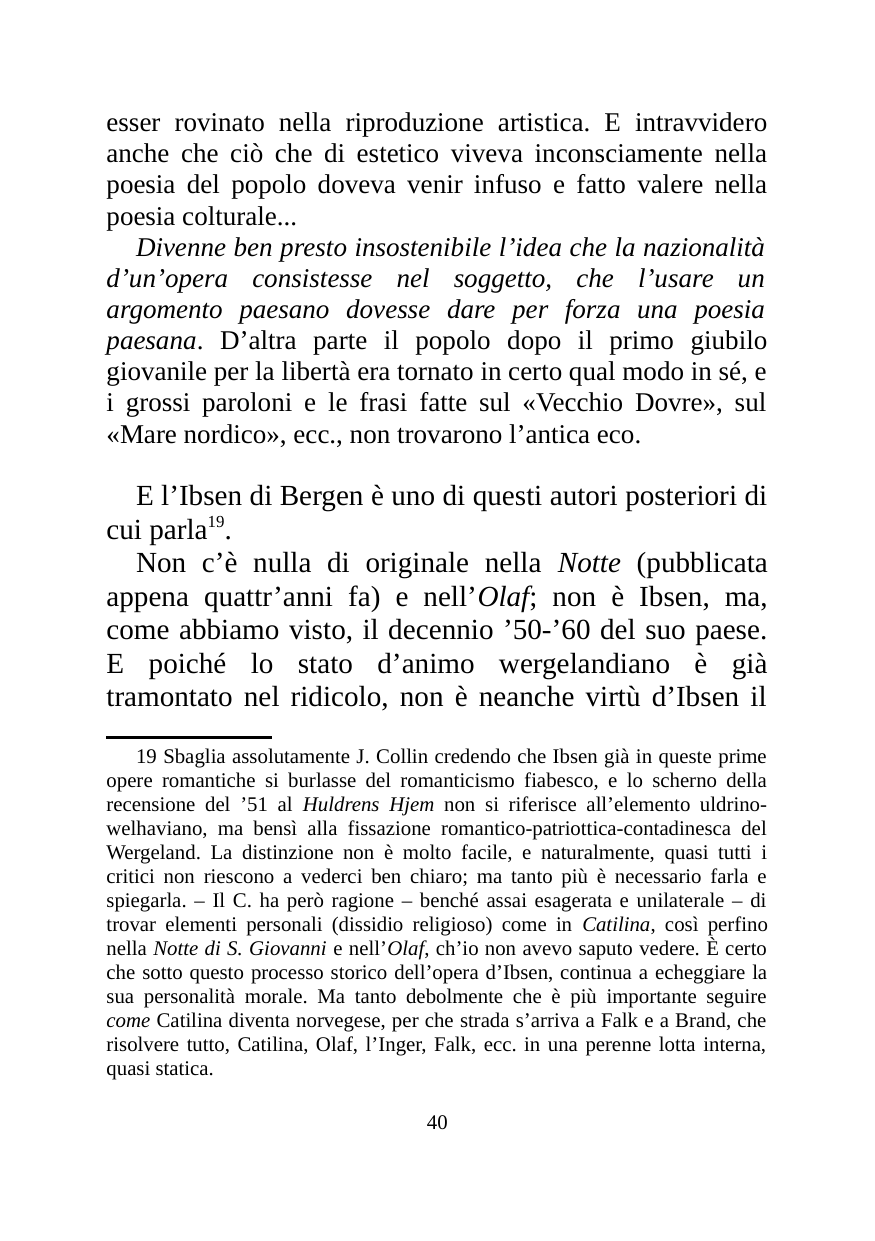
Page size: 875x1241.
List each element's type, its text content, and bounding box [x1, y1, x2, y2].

text Sbaglia assolutamente J. Collin credendo che Ibsen già in queste prime opere romantiche si burlasse del romanticismo fiabesco, e lo scherno della recensione del ’51 al Huldrens Hjem non si riferisce all’elemento uldrino-welhaviano, ma bensì alla fissazione romantico-patriottica-contadinesca del Wergeland. La distinzione non è molto facile, e naturalmente, quasi tutti i critici non riescono a vederci ben chiaro; ma tanto più è necessario farla e spiegarla. – Il C. ha però ragione – benché assai esagerata e unilaterale – di trovar elementi personali (dissidio religioso) come in Catilina, così perfino nella Notte di S. Giovanni e nell’Olaf, ch’io non avevo saputo vedere. È certo che sotto questo processo storico dell’opera d’Ibsen, continua a echeggiare la sua personalità morale. Ma tanto debolmente che è più importante seguire come Catilina diventa norvegese, per che strada s’arriva a Falk e a Brand, che risolvere tutto, Catilina, Olaf, l’Inger, Falk, ecc. in una perenne lotta interna, quasi statica. [106, 743, 768, 1080]
text Divenne ben presto insostenibile l’idea che la nazionalità d’un’opera consistesse nel soggetto, che l’usare un argomento paesano dovesse dare per forza una poesia paesana. D’altra parte il popolo dopo il primo giubilo giovanile per la libertà era tornato in certo qual modo in sé, e i grossi paroloni e le frasi fatte sul «Vecchio Dovre», sul «Mare nordico», ecc., non trovarono l’antica eco. [106, 231, 768, 449]
text E l’Ibsen di Bergen è uno di questi autori posteriori di cui parla. [106, 478, 768, 545]
text esser rovinato nella riproduzione artistica. E intravvidero anche che ciò che di estetico viveva inconsciamente nella poesia del popolo doveva venir infuso e fatto valere nella poesia colturale... [106, 106, 768, 231]
text Non c’è nulla di originale nella Notte (pubblicata appena quattr’anni fa) e nell’Olaf; non è Ibsen, ma, come abbiamo visto, il decennio ’50-’60 del suo paese. E poiché lo stato d’animo wergelandiano è già tramontato nel ridicolo, non è neanche virtù d’Ibsen il [106, 545, 768, 713]
